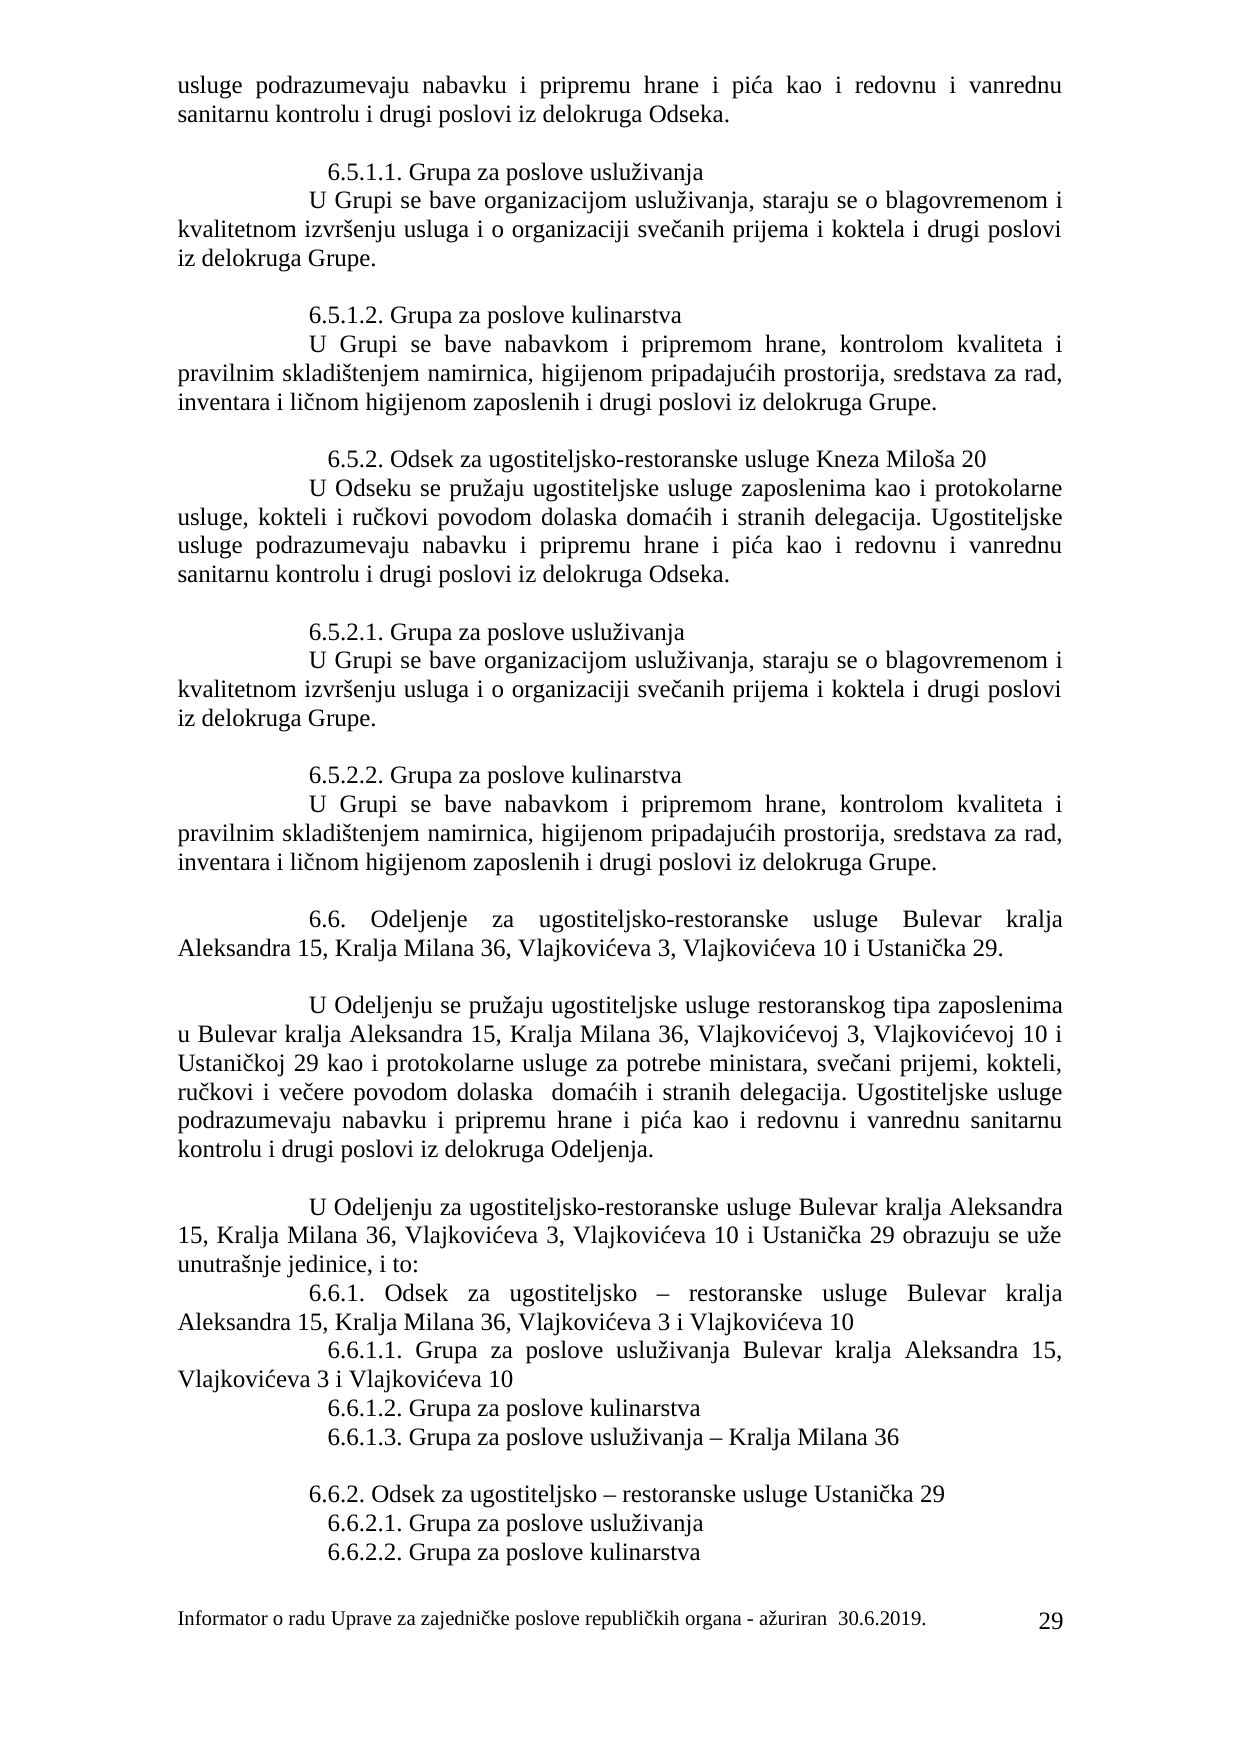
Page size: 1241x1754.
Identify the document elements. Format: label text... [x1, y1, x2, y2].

text 6.5.2. Odsek za ugostiteljsko-restoranske usluge Kneza Miloša 20 [177, 444, 1063, 473]
text 6.6.1.1. Grupa za poslove usluživanja Bulevar kralja Aleksandra 15, Vlajkovićeva 3 i Vlajkovićeva 10 [177, 1335, 1063, 1393]
text 6.6.1. Odsek za ugostiteljsko – restoranske usluge Bulevar kralja Aleksandra 15, Kralja Milana 36, Vlajkovićeva 3 i Vlajkovićeva 10 [177, 1278, 1063, 1335]
text U Odseku se pružaju ugostiteljske usluge zaposlenima kao i protokolarne usluge, kokteli i ručkovi povodom dolaska domaćih i stranih delegacija. Ugostiteljske usluge podrazumevaju nabavku i pripremu hrane i pića kao i redovnu i vanrednu sanitarnu kontrolu i drugi poslovi iz delokruga Odseka. [177, 473, 1063, 588]
text 6.5.1.1. Grupa za poslove usluživanja [177, 157, 1063, 185]
text 6.5.1.2. Grupa za poslove kulinarstva [177, 300, 1063, 329]
text U Grupi se bave organizacijom usluživanja, staraju se o blagovremenom i kvalitetnom izvršenju usluga i o organizaciji svečanih prijema i koktela i drugi poslovi iz delokruga Grupe. [177, 645, 1063, 732]
text U Grupi se bave organizacijom usluživanja, staraju se o blagovremenom i kvalitetnom izvršenju usluga i o organizaciji svečanih prijema i koktela i drugi poslovi iz delokruga Grupe. [177, 185, 1063, 272]
text usluge podrazumevaju nabavku i pripremu hrane i pića kao i redovnu i vanrednu sanitarnu kontrolu i drugi poslovi iz delokruga Odseka. [177, 70, 1063, 128]
text 6.6.2.1. Grupa za poslove usluživanja [177, 1508, 1063, 1537]
text U Grupi se bave nabavkom i pripremom hrane, kontrolom kvaliteta i pravilnim skladištenjem namirnica, higijenom pripadajućih prostorija, sredstava za rad, inventara i ličnom higijenom zaposlenih i drugi poslovi iz delokruga Grupe. [177, 329, 1063, 415]
text 6.6.1.2. Grupa za poslove kulinarstva [177, 1393, 1063, 1422]
text 6.6.2.2. Grupa za poslove kulinarstva [177, 1537, 1063, 1565]
text 6.5.2.2. Grupa za poslove kulinarstva [177, 760, 1063, 789]
text 6.6. Odeljenje za ugostiteljsko-restoranske usluge Bulevar kralja Aleksandra 15, Kralja Milana 36, Vlajkovićeva 3, Vlajkovićeva 10 i Ustanička 29. [177, 904, 1063, 962]
text 6.5.2.1. Grupa za poslove usluživanja [177, 617, 1063, 645]
text 6.6.2. Odsek za ugostiteljsko – restoranske usluge Ustanička 29 [177, 1479, 1063, 1508]
text U Odeljenju se pružaju ugostiteljske usluge restoranskog tipa zaposlenima u Bulevar kralja Aleksandra 15, Kralja Milana 36, Vlajkovićevoj 3, Vlajkovićevoj 10 i Ustaničkoj 29 kao i protokolarne usluge za potrebe ministara, svečani prijemi, kokteli, ručkovi i večere povodom dolaska domaćih i stranih delegacija. Ugostiteljske usluge podrazumevaju nabavku i pripremu hrane i pića kao i redovnu i vanrednu sanitarnu kontrolu i drugi poslovi iz delokruga Odeljenja. [177, 990, 1063, 1163]
text 6.6.1.3. Grupa za poslove usluživanja – Kralja Milana 36 [177, 1422, 1063, 1450]
text U Odeljenju za ugostiteljsko-restoranske usluge Bulevar kralja Aleksandra 15, Kralja Milana 36, Vlajkovićeva 3, Vlajkovićeva 10 i Ustanička 29 obrazuju se uže unutrašnje jedinice, i to: [177, 1192, 1063, 1278]
text U Grupi se bave nabavkom i pripremom hrane, kontrolom kvaliteta i pravilnim skladištenjem namirnica, higijenom pripadajućih prostorija, sredstava za rad, inventara i ličnom higijenom zaposlenih i drugi poslovi iz delokruga Grupe. [177, 789, 1063, 875]
